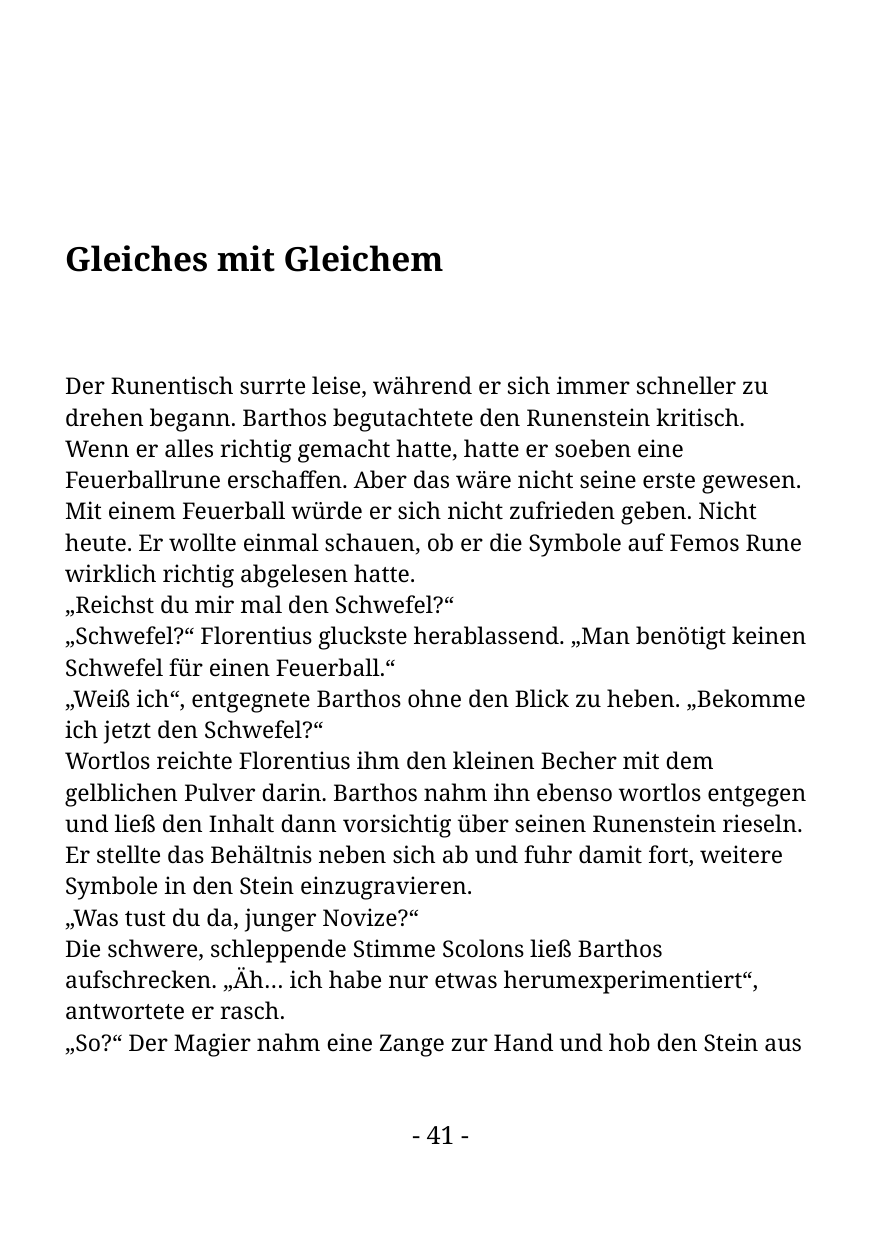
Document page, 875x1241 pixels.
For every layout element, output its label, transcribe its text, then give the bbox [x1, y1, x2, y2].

subtitle Gleiches mit Gleichem [65, 236, 809, 282]
text Der Runentisch surrte leise, während er sich immer schneller zu drehen begann. Barthos begutachtete den Runenstein kritisch. Wenn er alles richtig gemacht hatte, hatte er soeben eine Feuerballrune erschaffen. Aber das wäre nicht seine erste gewesen. Mit einem Feuerball würde er sich nicht zufrieden geben. Nicht heute. Er wollte einmal schauen, ob er die Symbole auf Femos Rune wirklich richtig abgelesen hatte. „Reichst du mir mal den Schwefel?“ „Schwefel?“ Florentius gluckste herablassend. „Man benötigt keinen Schwefel für einen Feuerball.“ „Weiß ich“, entgegnete Barthos ohne den Blick zu heben. „Bekomme ich jetzt den Schwefel?“ Wortlos reichte Florentius ihm den kleinen Becher mit dem gelblichen Pulver darin. Barthos nahm ihn ebenso wortlos entgegen und ließ den Inhalt dann vorsichtig über seinen Runenstein rieseln. Er stellte das Behältnis neben sich ab und fuhr damit fort, weitere Symbole in den Stein einzugravieren. „Was tust du da, junger Novize?“ Die schwere, schleppende Stimme Scolons ließ Barthos aufschrecken. „Äh… ich habe nur etwas herumexperimentiert“, antwortete er rasch. „So?“ Der Magier nahm eine Zange zur Hand und hob den Stein aus [65, 370, 809, 1058]
